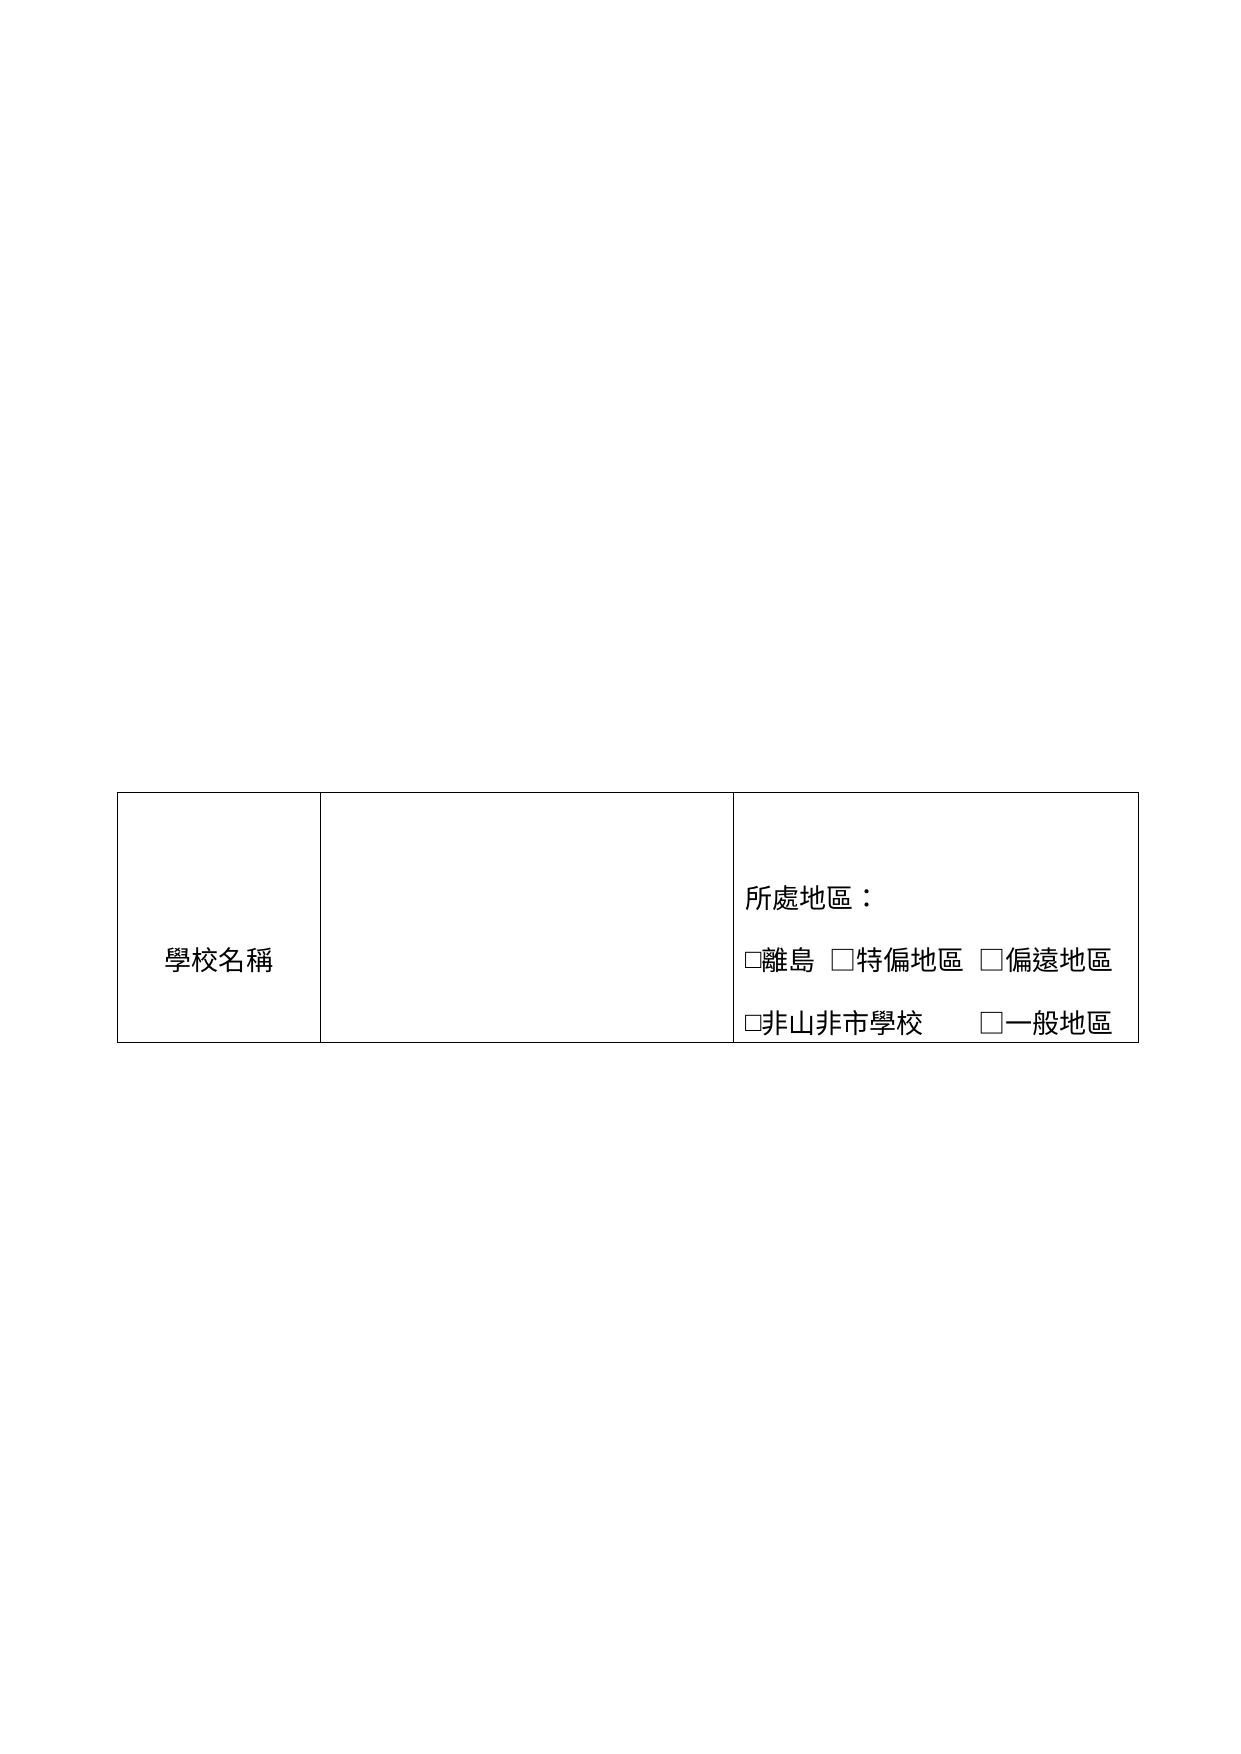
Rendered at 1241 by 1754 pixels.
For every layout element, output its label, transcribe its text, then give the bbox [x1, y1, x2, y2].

table_cell 所處地區： □離島 □特偏地區 □偏遠地區 □非山非市學校 □一般地區 [734, 793, 1138, 1042]
table_cell [321, 793, 733, 1042]
table_cell 學校名稱 [118, 793, 320, 1042]
